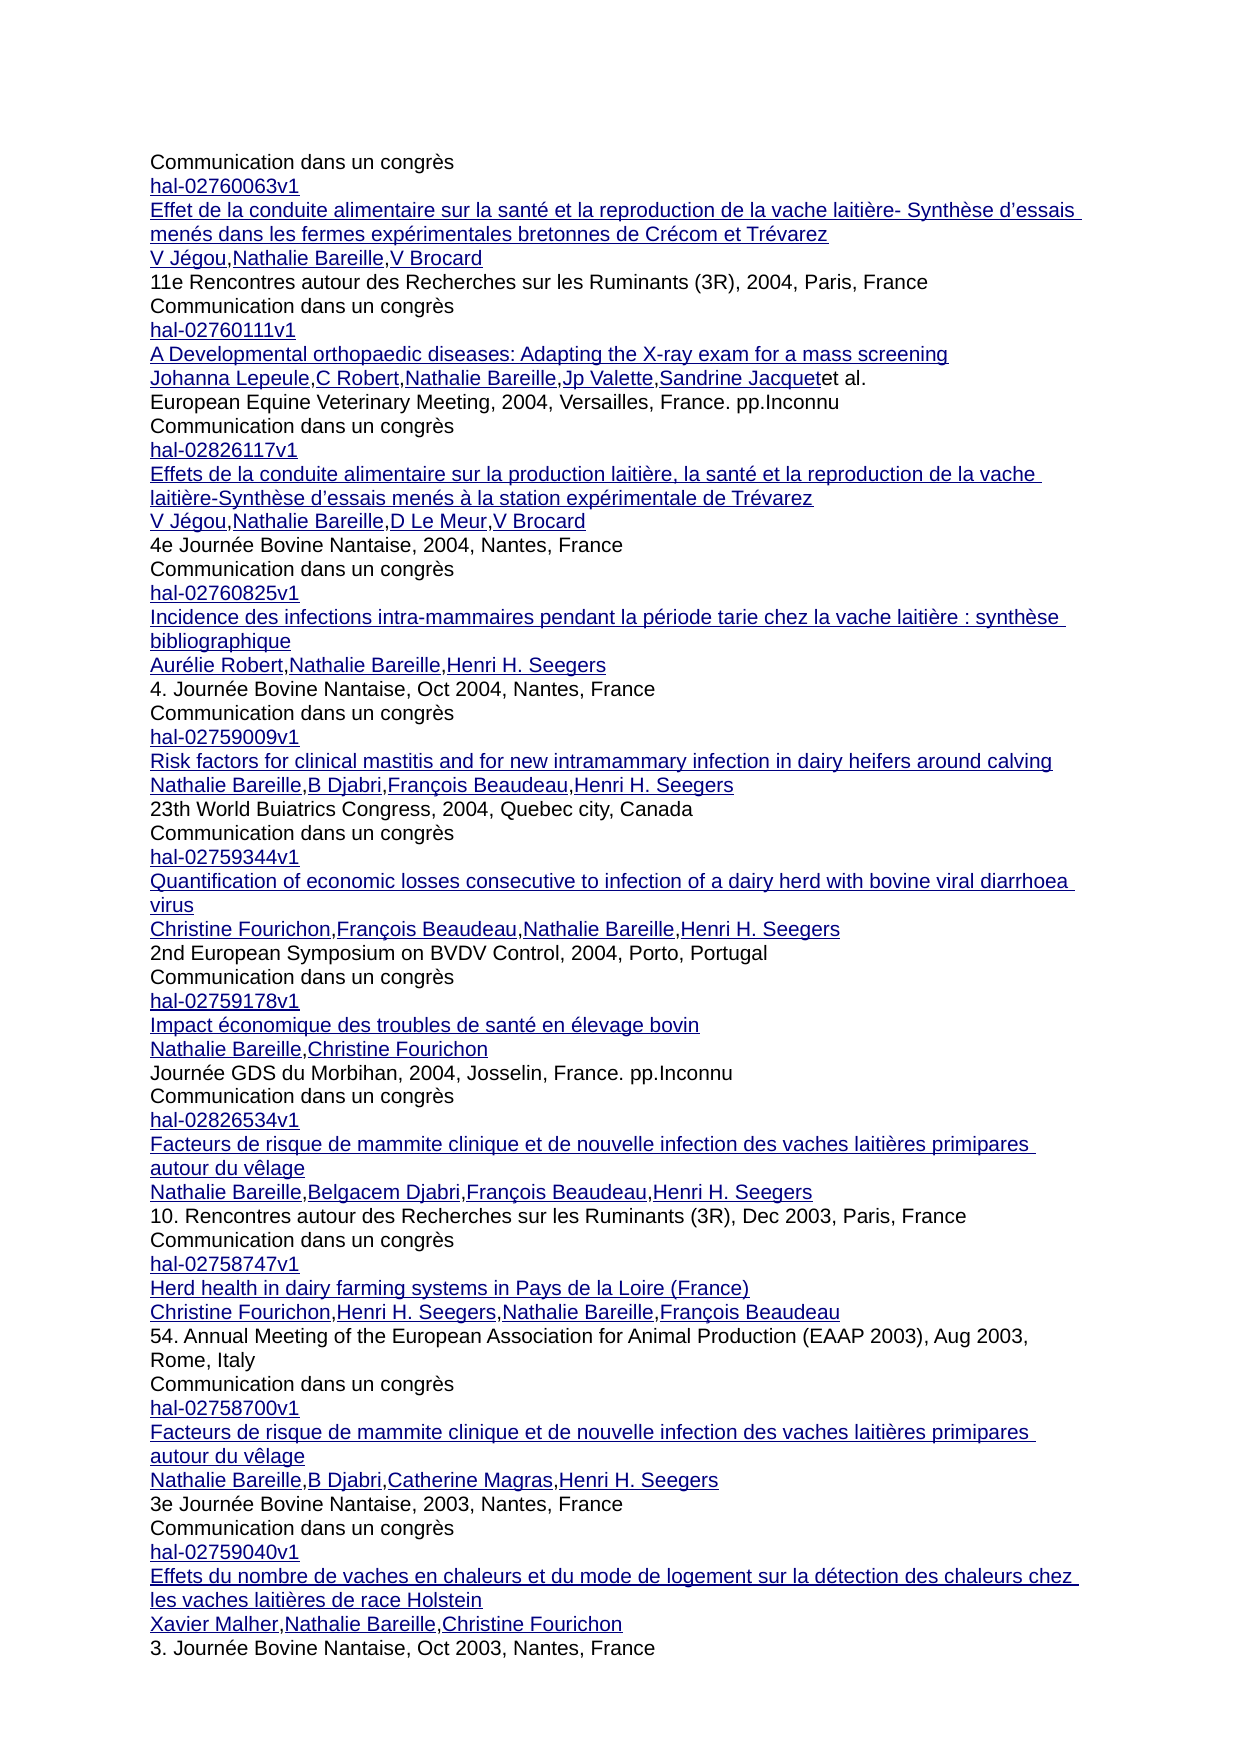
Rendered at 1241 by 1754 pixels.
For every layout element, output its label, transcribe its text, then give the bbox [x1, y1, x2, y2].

table_cell A Developmental orthopaedic diseases: Adapting the X-ray exam for a mass screening Johanna Lepeule,C Robert,Nathalie Bareille,Jp Valette,Sandrine Jacquetet al. European Equine Veterinary Meeting, 2004, Versailles, France. pp.Inconnu Communication dans un congrès hal-02826117v1 [150, 342, 1090, 461]
table_cell Effet de la conduite alimentaire sur la santé et la reproduction de la vache laitière- Synthèse d’essais menés dans les fermes expérimentales bretonnes de Crécom et Trévarez V Jégou,Nathalie Bareille,V Brocard 11e Rencontres autour des Recherches sur les Ruminants (3R), 2004, Paris, France Communication dans un congrès hal-02760111v1 [150, 198, 1090, 342]
table_cell Facteurs de risque de mammite clinique et de nouvelle infection des vaches laitières primipares autour du vêlage Nathalie Bareille,Belgacem Djabri,François Beaudeau,Henri H. Seegers 10. Rencontres autour des Recherches sur les Ruminants (3R), Dec 2003, Paris, France Communication dans un congrès hal-02758747v1 [150, 1132, 1090, 1276]
table_cell Incidence des infections intra-mammaires pendant la période tarie chez la vache laitière : synthèse bibliographique Aurélie Robert,Nathalie Bareille,Henri H. Seegers 4. Journée Bovine Nantaise, Oct 2004, Nantes, France Communication dans un congrès hal-02759009v1 [150, 605, 1090, 749]
table_cell Communication dans un congrès hal-02760063v1 [150, 150, 1090, 198]
table_cell Risk factors for clinical mastitis and for new intramammary infection in dairy heifers around calving Nathalie Bareille,B Djabri,François Beaudeau,Henri H. Seegers 23th World Buiatrics Congress, 2004, Quebec city, Canada Communication dans un congrès hal-02759344v1 [150, 749, 1090, 869]
table_cell Impact économique des troubles de santé en élevage bovin Nathalie Bareille,Christine Fourichon Journée GDS du Morbihan, 2004, Josselin, France. pp.Inconnu Communication dans un congrès hal-02826534v1 [150, 1013, 1090, 1132]
table_cell Herd health in dairy farming systems in Pays de la Loire (France) Christine Fourichon,Henri H. Seegers,Nathalie Bareille,François Beaudeau 54. Annual Meeting of the European Association for Animal Production (EAAP 2003), Aug 2003, Rome, Italy Communication dans un congrès hal-02758700v1 [150, 1276, 1090, 1420]
table_cell Quantification of economic losses consecutive to infection of a dairy herd with bovine viral diarrhoea virus Christine Fourichon,François Beaudeau,Nathalie Bareille,Henri H. Seegers 2nd European Symposium on BVDV Control, 2004, Porto, Portugal Communication dans un congrès hal-02759178v1 [150, 869, 1090, 1012]
table_cell Effets du nombre de vaches en chaleurs et du mode de logement sur la détection des chaleurs chez les vaches laitières de race Holstein Xavier Malher,Nathalie Bareille,Christine Fourichon 3. Journée Bovine Nantaise, Oct 2003, Nantes, France [150, 1564, 1090, 1659]
table_cell Effets de la conduite alimentaire sur la production laitière, la santé et la reproduction de la vache laitière-Synthèse d’essais menés à la station expérimentale de Trévarez V Jégou,Nathalie Bareille,D Le Meur,V Brocard 4e Journée Bovine Nantaise, 2004, Nantes, France Communication dans un congrès hal-02760825v1 [150, 461, 1090, 605]
table_cell Facteurs de risque de mammite clinique et de nouvelle infection des vaches laitières primipares autour du vêlage Nathalie Bareille,B Djabri,Catherine Magras,Henri H. Seegers 3e Journée Bovine Nantaise, 2003, Nantes, France Communication dans un congrès hal-02759040v1 [150, 1420, 1090, 1563]
